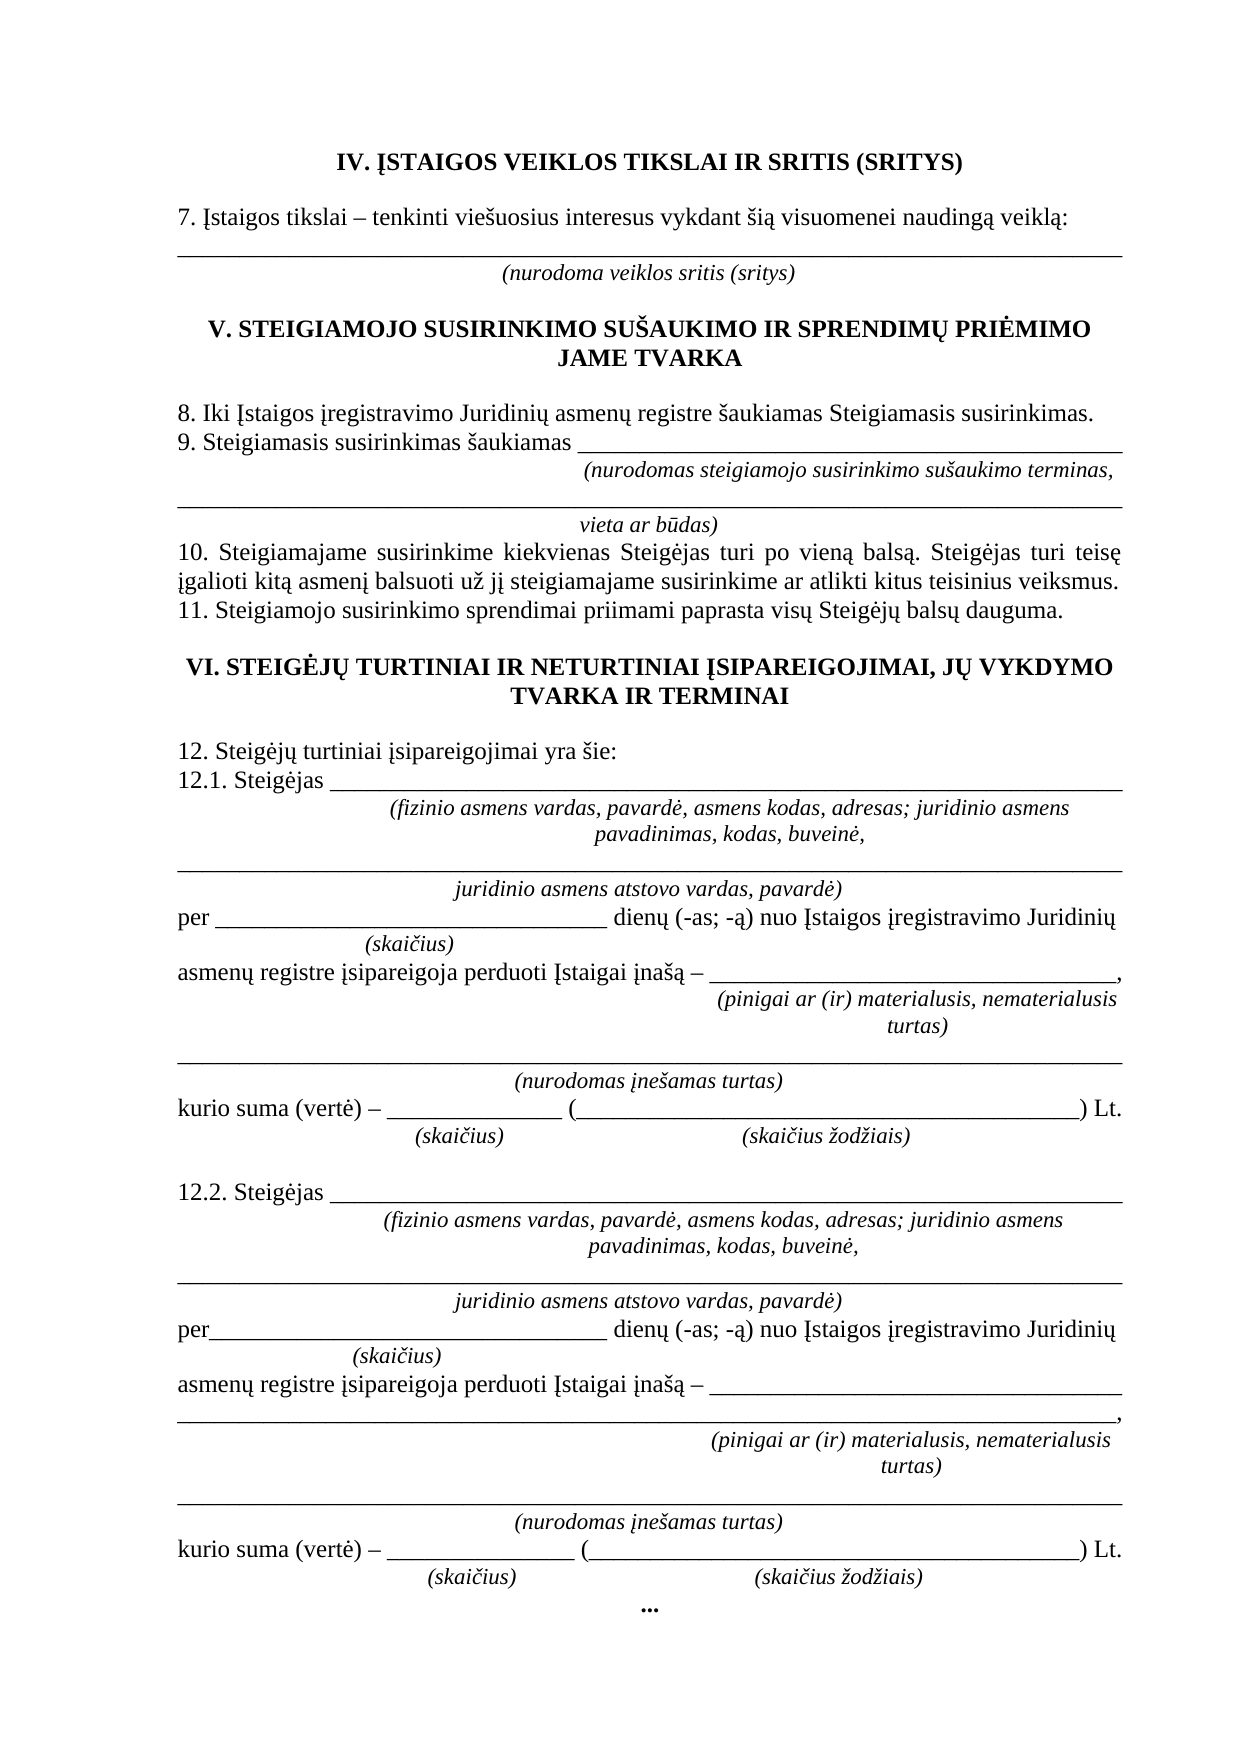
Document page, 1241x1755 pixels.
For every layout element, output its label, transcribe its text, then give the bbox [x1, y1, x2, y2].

text (skaičius) (skaičius žodžiais) [427, 1563, 1122, 1589]
text (fizinio asmens vardas, pavardė, asmens kodas, adresas; juridinio asmens pavadinimas, kodas, buveinė, [340, 794, 1122, 846]
text (nurodomas įnešamas turtas) [177, 1067, 1122, 1093]
text ... [177, 1589, 1122, 1618]
text IV. Įstaigos veiklos tikslai ir sritis (sritys) [177, 147, 1122, 176]
text juridinio asmens atstovo vardas, pavardė) [177, 875, 1122, 902]
text kurio suma (vertė) – ______________ ( ) Lt. [177, 1093, 1122, 1122]
text asmenų registre įsipareigoja perduoti Įstaigai įnašą – , [177, 957, 1122, 985]
text 12.1. Steigėjas [177, 765, 1122, 794]
text 8. Iki Įstaigos įregistravimo Juridinių asmenų registre šaukiamas Steigiamasis susirinkimas. [177, 398, 1122, 427]
text 7. Įstaigos tikslai – tenkinti viešuosius interesus vykdant šią visuomenei naudingą veiklą: [177, 202, 1122, 231]
text 12. Steigėjų turtiniai įsipareigojimai yra šie: [177, 736, 1122, 765]
text _ [177, 1258, 1122, 1283]
text (fizinio asmens vardas, pavardė, asmens kodas, adresas; juridinio asmens pavadinimas, kodas, buveinė, [327, 1206, 1122, 1258]
text (nurodoma veiklos sritis (sritys) [177, 259, 1122, 286]
text 10. Steigiamajame susirinkime kiekvienas Steigėjas turi po vieną balsą. Steigėjas turi teisę įgalioti kitą asmenį balsuoti už jį steigiamajame susirinkime ar atlikti kitus teisinius veiksmus. [177, 537, 1122, 595]
text _ [177, 846, 1122, 871]
text V. STEIGIAMOJO SUSIRINKIMO SUŠAUKIMO IR SPRENDIMŲ PRIĖMIMO JAME TVARKA [177, 314, 1122, 372]
text (nurodomas steigiamojo susirinkimo sušaukimo terminas, [577, 456, 1122, 482]
text _ [177, 231, 1122, 256]
text _ [177, 1479, 1122, 1504]
text juridinio asmens atstovo vardas, pavardė) [177, 1287, 1122, 1314]
text (pinigai ar (ir) materialusis, nematerialusis turtas) [715, 985, 1122, 1038]
text vieta ar būdas) [177, 511, 1122, 537]
text VI. steigėjŲ turtiniai ir neturtiniai įsipareigojimai, jų vykdymo tvarka ir terminai [177, 652, 1122, 710]
text (nurodomas įnešamas turtas) [177, 1508, 1122, 1534]
text (skaičius) [352, 1342, 1122, 1369]
text _ [177, 482, 1122, 507]
text per dienų (-as; -ą) nuo Įstaigos įregistravimo Juridinių [177, 1314, 1122, 1342]
text (pinigai ar (ir) materialusis, nematerialusis turtas) [702, 1426, 1122, 1479]
text kurio suma (vertė) – _______________ ( ) Lt. [177, 1534, 1122, 1563]
text (skaičius) (skaičius žodžiais) [415, 1122, 1122, 1148]
text _ [177, 1038, 1122, 1063]
text 9. Steigiamasis susirinkimas šaukiamas [177, 427, 1122, 456]
text 12.2. Steigėjas [177, 1177, 1122, 1206]
text (skaičius) [365, 930, 1122, 957]
text asmenų registre įsipareigoja perduoti Įstaigai įnašą – , [177, 1369, 1122, 1426]
text per dienų (-as; -ą) nuo Įstaigos įregistravimo Juridinių [177, 902, 1122, 930]
text 11. Steigiamojo susirinkimo sprendimai priimami paprasta visų Steigėjų balsų dauguma. [177, 595, 1122, 624]
